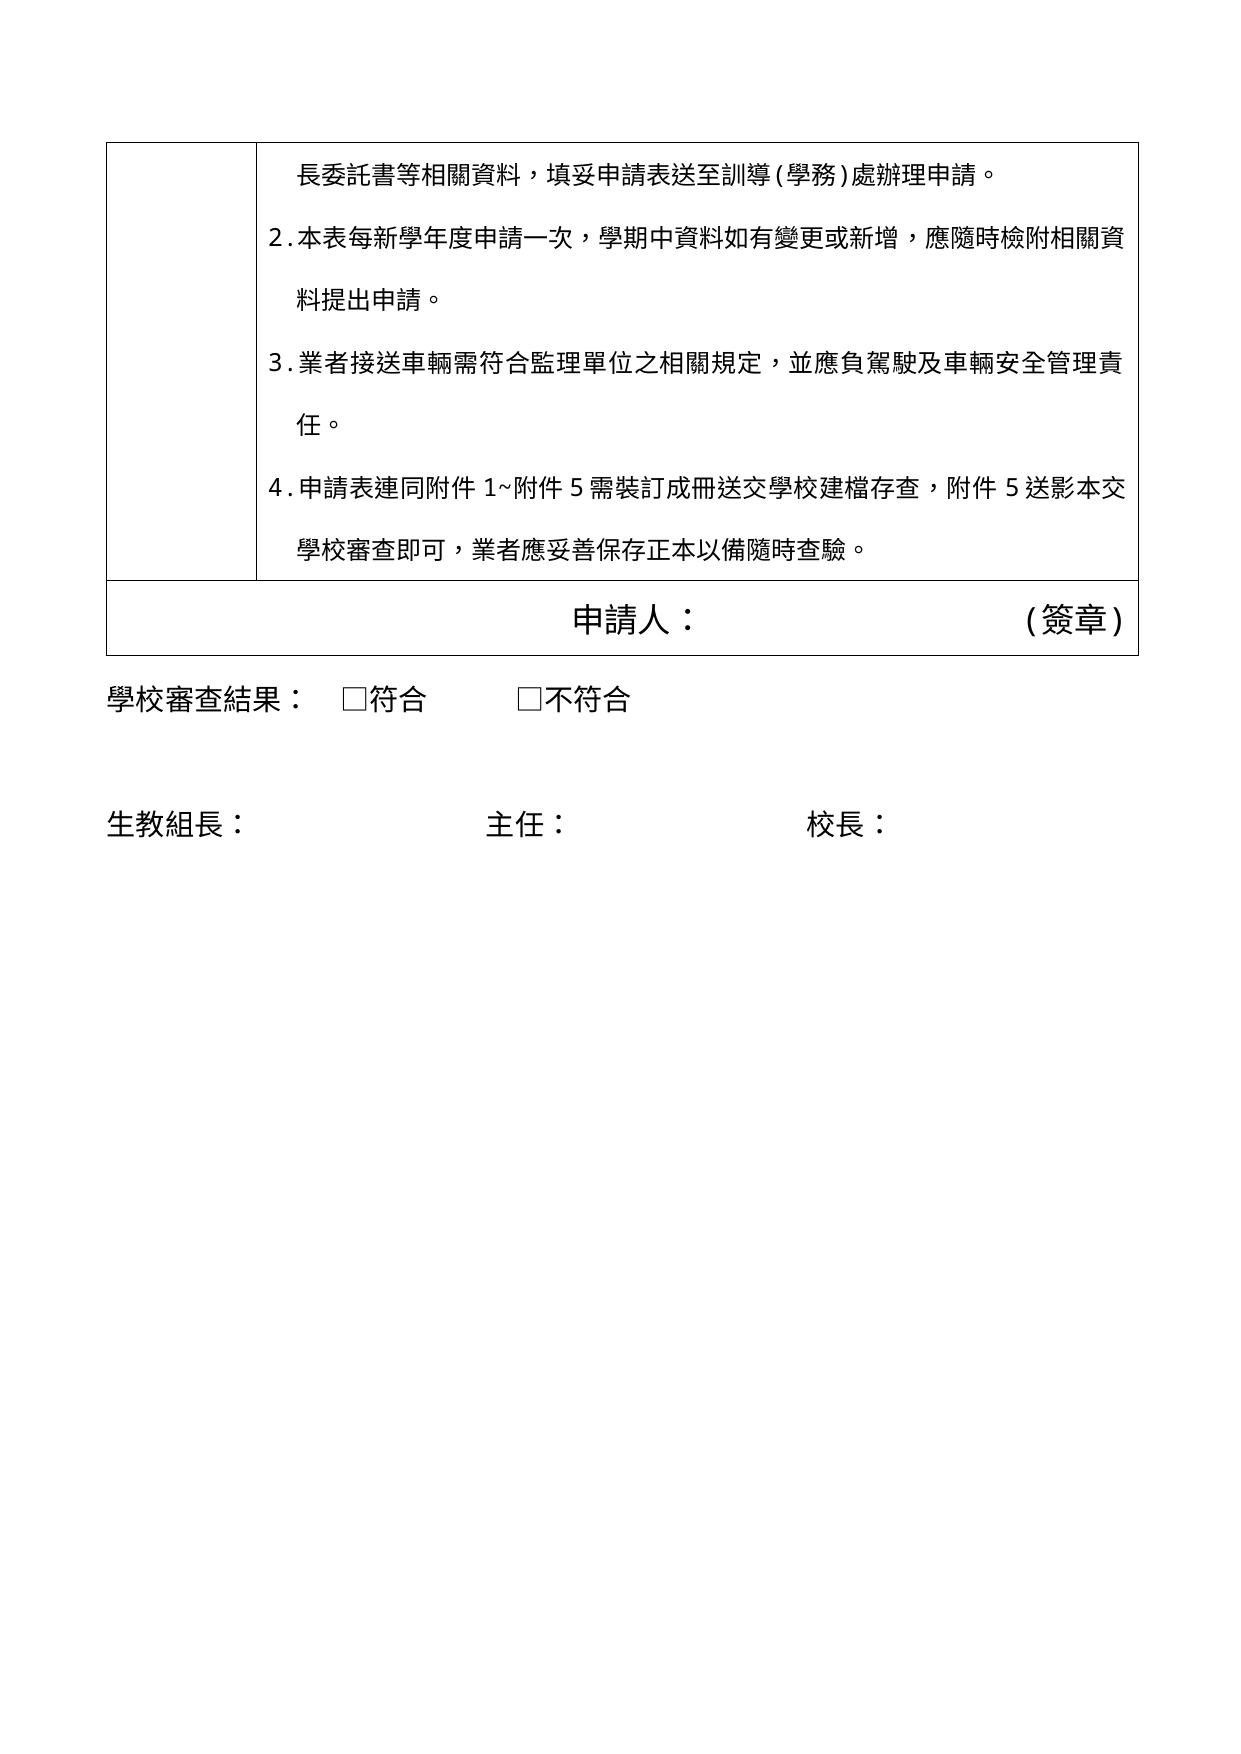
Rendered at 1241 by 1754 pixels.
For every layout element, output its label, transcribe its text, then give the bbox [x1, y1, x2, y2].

text 生教組長： 主任： 校長： [106, 781, 1134, 843]
table_cell 長委託書等相關資料，填妥申請表送至訓導(學務)處辦理申請。 2.本表每新學年度申請一次，學期中資料如有變更或新增，應隨時檢附相關資料提出申請。 3.業者接送車輛需符合監理單位之相關規定，並應負駕駛及車輛安全管理責任。 4.申請表連同附件1~附件5需裝訂成冊送交學校建檔存查，附件5送影本交學校審查即可，業者應妥善保存正本以備隨時查驗。 [257, 143, 1138, 580]
text 學校審查結果： □符合 □不符合 [106, 656, 1134, 718]
table_cell [107, 143, 256, 580]
table_cell 申請人： (簽章) [107, 581, 1138, 655]
